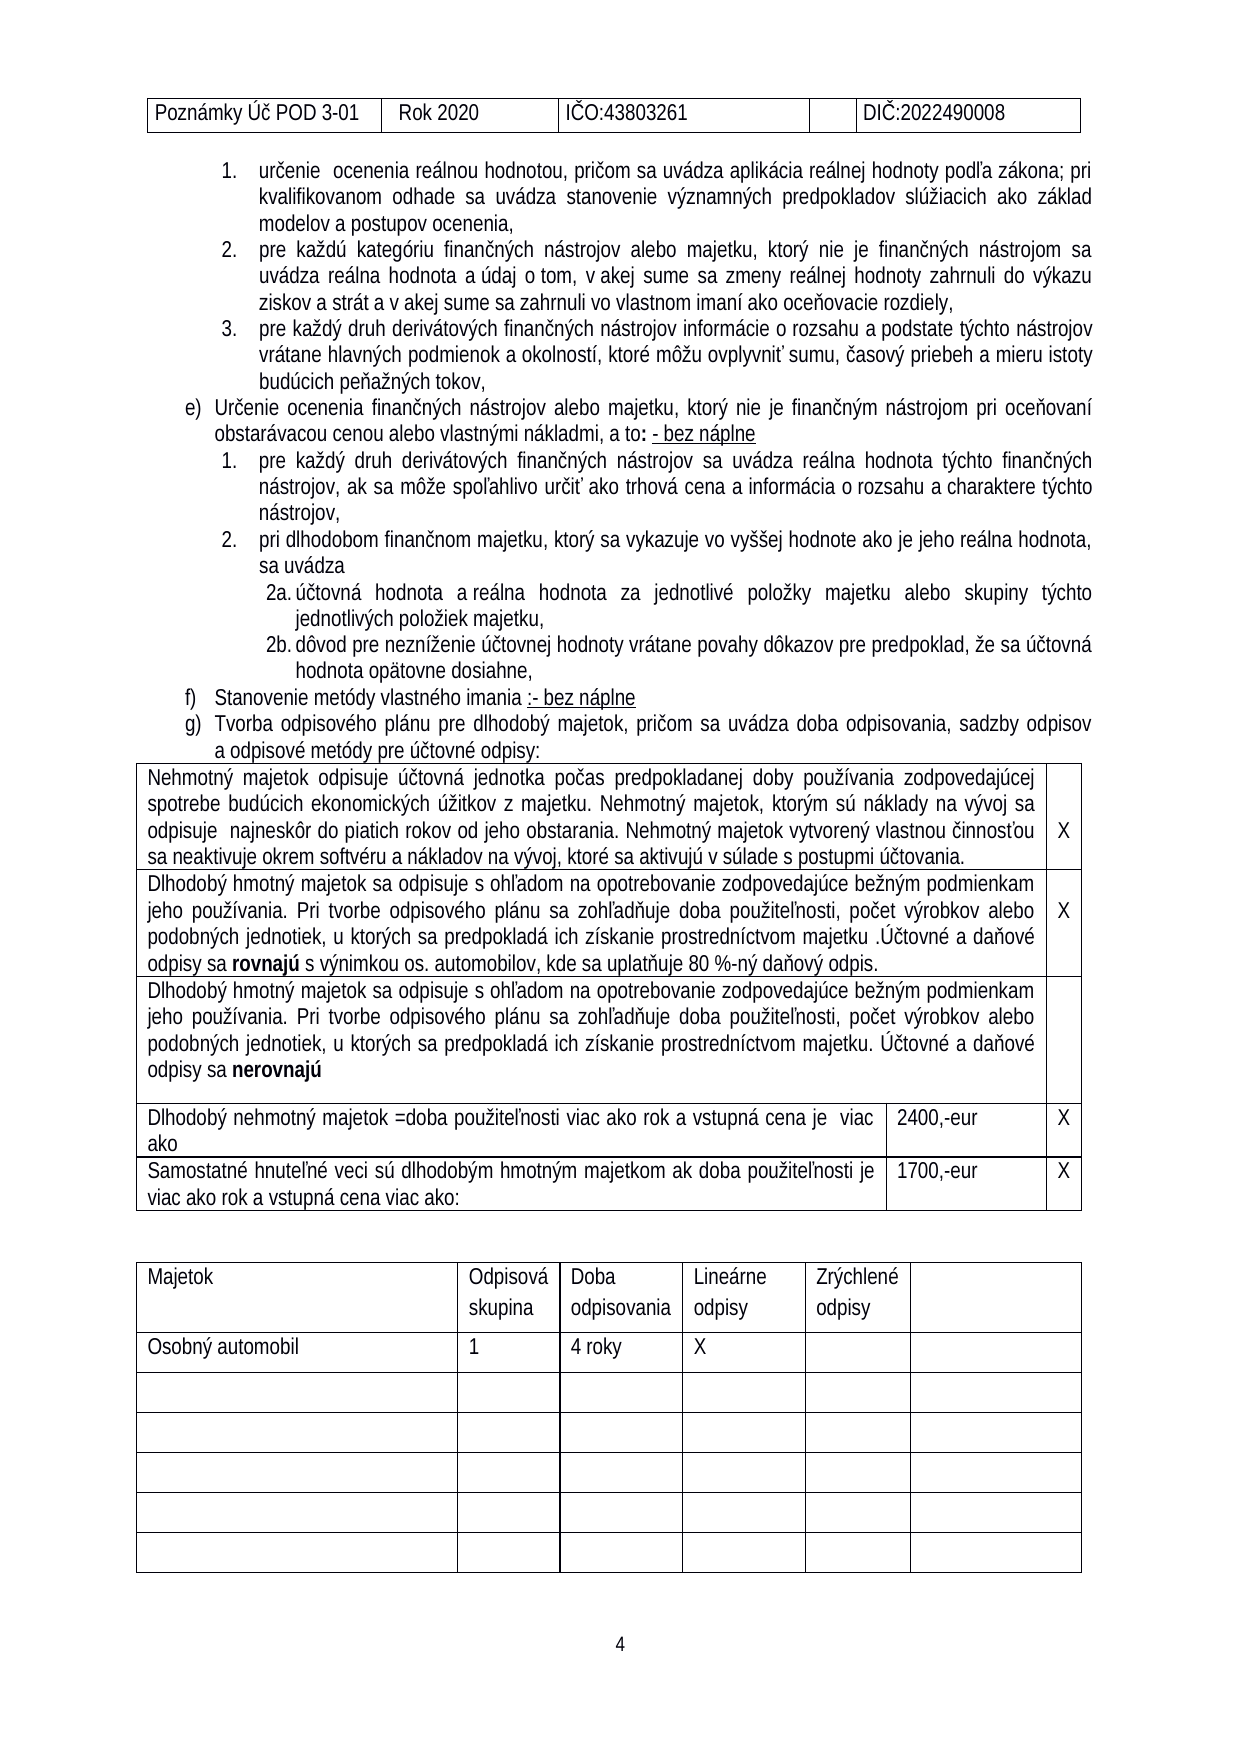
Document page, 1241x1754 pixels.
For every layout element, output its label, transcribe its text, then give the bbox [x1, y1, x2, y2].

table_cell [806, 1493, 910, 1532]
list Tvorba odpisového plánu pre dlhodobý majetok, pričom sa uvádza doba odpisovania, sadzby odpisov a odpisové metódy pre účtovné odpisy: [185, 710, 1093, 763]
list Určenie ocenenia finančných nástrojov alebo majetku, ktorý nie je finančným nástrojom pri oceňovaní obstarávacou cenou alebo vlastnými nákladmi, a to: - bez náplne [185, 394, 1093, 447]
table_cell [911, 1373, 1081, 1412]
table_header [911, 1263, 1081, 1332]
table_cell [137, 1373, 457, 1412]
table_cell [806, 1453, 910, 1492]
table_cell [137, 1413, 457, 1452]
table_cell Dlhodobý hmotný majetok sa odpisuje s ohľadom na opotrebovanie zodpovedajúce bežným podmienkam jeho používania. Pri tvorbe odpisového plánu sa zohľadňuje doba použiteľnosti, počet výrobkov alebo podobných jednotiek, u ktorých sa predpokladá ich získanie prostredníctvom majetku .Účtovné a daňové odpisy sa rovnajú s výnimkou os. automobilov, kde sa uplatňuje 80 %-ný daňový odpis. [137, 870, 1046, 976]
table_cell [683, 1533, 805, 1572]
table_cell [911, 1533, 1081, 1572]
list účtovná hodnota a reálna hodnota za jednotlivé položky majetku alebo skupiny týchto jednotlivých položiek majetku, [266, 578, 1093, 631]
table_cell Dlhodobý hmotný majetok sa odpisuje s ohľadom na opotrebovanie zodpovedajúce bežným podmienkam jeho používania. Pri tvorbe odpisového plánu sa zohľadňuje doba použiteľnosti, počet výrobkov alebo podobných jednotiek, u ktorých sa predpokladá ich získanie prostredníctvom majetku. Účtovné a daňové odpisy sa nerovnajú [137, 977, 1046, 1103]
table_cell [458, 1373, 559, 1412]
table_cell [683, 1493, 805, 1532]
table_cell [911, 1453, 1081, 1492]
table_cell X [1047, 1158, 1081, 1210]
table_cell [806, 1333, 910, 1372]
table_cell 4 roky [561, 1333, 682, 1372]
table_cell Dlhodobý nehmotný majetok =doba použiteľnosti viac ako rok a vstupná cena je viac ako [137, 1104, 886, 1156]
table_cell [1047, 977, 1081, 1103]
table_cell [806, 1373, 910, 1412]
table_header Odpisová skupina [458, 1263, 559, 1332]
table_cell X [1047, 1104, 1081, 1156]
list pri dlhodobom finančnom majetku, ktorý sa vykazuje vo vyššej hodnote ako je jeho reálna hodnota, sa uvádza [221, 526, 1093, 578]
table_cell [911, 1493, 1081, 1532]
table_cell [806, 1413, 910, 1452]
table_cell 1700,-eur [887, 1158, 1046, 1210]
table_cell Osobný automobil [137, 1333, 457, 1372]
table_cell 2400,-eur [887, 1104, 1046, 1156]
table_header Zrýchlené odpisy [806, 1263, 910, 1332]
list pre každú kategóriu finančných nástrojov alebo majetku, ktorý nie je finančných nástrojom sa uvádza reálna hodnota a údaj o tom, v akej sume sa zmeny reálnej hodnoty zahrnuli do výkazu ziskov a strát a v akej sume sa zahrnuli vo vlastnom imaní ako oceňovacie rozdiely, [221, 236, 1093, 315]
table_cell X [1047, 870, 1081, 976]
table_header Doba odpisovania [561, 1263, 682, 1332]
table_cell [458, 1453, 559, 1492]
table_cell [911, 1413, 1081, 1452]
table_cell [458, 1533, 559, 1572]
table_cell [911, 1333, 1081, 1372]
table_cell [561, 1533, 682, 1572]
table_cell [137, 1493, 457, 1532]
table_cell [561, 1453, 682, 1492]
table_cell X [683, 1333, 805, 1372]
table_cell 1 [458, 1333, 559, 1372]
table_cell [561, 1413, 682, 1452]
table_cell [137, 1453, 457, 1492]
list určenie ocenenia reálnou hodnotou, pričom sa uvádza aplikácia reálnej hodnoty podľa zákona; pri kvalifikovanom odhade sa uvádza stanovenie významných predpokladov slúžiacich ako základ modelov a postupov ocenenia, [221, 157, 1093, 236]
table_cell [806, 1533, 910, 1572]
list dôvod pre nezníženie účtovnej hodnoty vrátane povahy dôkazov pre predpoklad, že sa účtovná hodnota opätovne dosiahne, [266, 631, 1093, 684]
table_header X [1047, 764, 1081, 869]
list pre každý druh derivátových finančných nástrojov sa uvádza reálna hodnota týchto finančných nástrojov, ak sa môže spoľahlivo určiť ako trhová cena a informácia o rozsahu a charaktere týchto nástrojov, [221, 447, 1093, 526]
table_cell [458, 1493, 559, 1532]
list pre každý druh derivátových finančných nástrojov informácie o rozsahu a podstate týchto nástrojov vrátane hlavných podmienok a okolností, ktoré môžu ovplyvniť sumu, časový priebeh a mieru istoty budúcich peňažných tokov, [221, 315, 1093, 394]
table_cell [561, 1493, 682, 1532]
table_cell [683, 1373, 805, 1412]
table_cell [561, 1373, 682, 1412]
table_header Majetok [137, 1263, 457, 1332]
table_header Lineárne odpisy [683, 1263, 805, 1332]
table_header Nehmotný majetok odpisuje účtovná jednotka počas predpokladanej doby používania zodpovedajúcej spotrebe budúcich ekonomických úžitkov z majetku. Nehmotný majetok, ktorým sú náklady na vývoj sa odpisuje najneskôr do piatich rokov od jeho obstarania. Nehmotný majetok vytvorený vlastnou činnosťou sa neaktivuje okrem softvéru a nákladov na vývoj, ktoré sa aktivujú v súlade s postupmi účtovania. [137, 764, 1046, 869]
table_cell [683, 1453, 805, 1492]
table_cell Samostatné hnuteľné veci sú dlhodobým hmotným majetkom ak doba použiteľnosti je viac ako rok a vstupná cena viac ako: [137, 1158, 886, 1210]
table_cell [458, 1413, 559, 1452]
list Stanovenie metódy vlastného imania :- bez náplne [185, 684, 1093, 710]
table_cell [137, 1533, 457, 1572]
table_cell [683, 1413, 805, 1452]
